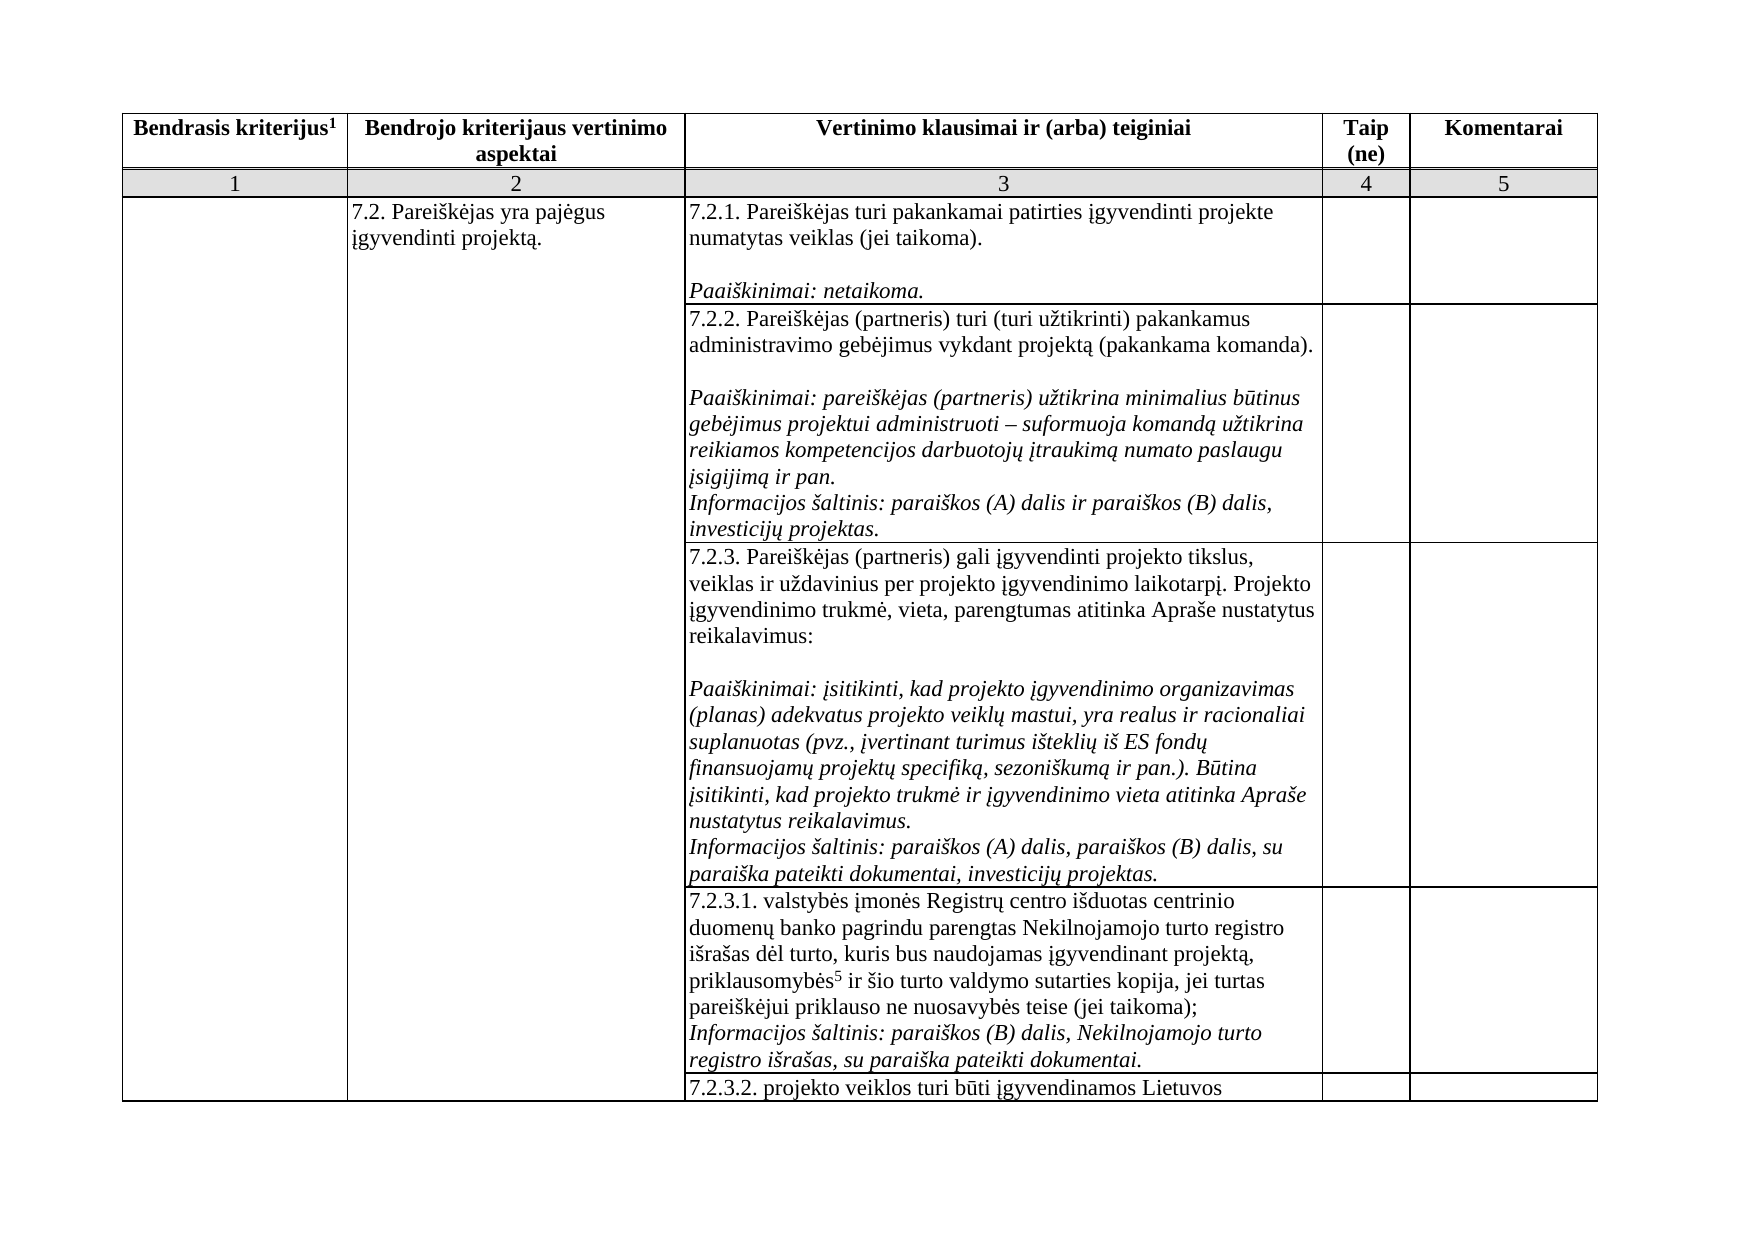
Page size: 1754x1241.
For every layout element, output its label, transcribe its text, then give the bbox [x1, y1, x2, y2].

table_cell 7.2.1. Pareiškėjas turi pakankamai patirties įgyvendinti projekte numatytas veiklas (jei taikoma). Paaiškinimai: netaikoma. [686, 198, 1322, 303]
table_cell 5 [1411, 170, 1597, 196]
table_cell [1323, 305, 1409, 542]
table_header Vertinimo klausimai ir (arba) teiginiai [686, 114, 1322, 167]
table_cell [1323, 543, 1409, 886]
table_cell 7.2.3.1. valstybės įmonės Registrų centro išduotas centrinio duomenų banko pagrindu parengtas Nekilnojamojo turto registro išrašas dėl turto, kuris bus naudojamas įgyvendinant projektą, priklausomybės5 ir šio turto valdymo sutarties kopija, jei turtas pareiškėjui priklauso ne nuosavybės teise (jei taikoma); Informacijos šaltinis: paraiškos (B) dalis, Nekilnojamojo turto registro išrašas, su paraiška pateikti dokumentai. [686, 888, 1322, 1072]
table_cell [1323, 198, 1409, 303]
table_header Bendrojo kriterijaus vertinimo aspektai [348, 114, 684, 167]
table_cell [1411, 543, 1597, 886]
table_cell 7.2.3. Pareiškėjas (partneris) gali įgyvendinti projekto tikslus, veiklas ir uždavinius per projekto įgyvendinimo laikotarpį. Projekto įgyvendinimo trukmė, vieta, parengtumas atitinka Apraše nustatytus reikalavimus: Paaiškinimai: įsitikinti, kad projekto įgyvendinimo organizavimas (planas) adekvatus projekto veiklų mastui, yra realus ir racionaliai suplanuotas (pvz., įvertinant turimus išteklių iš ES fondų finansuojamų projektų specifiką, sezoniškumą ir pan.). Būtina įsitikinti, kad projekto trukmė ir įgyvendinimo vieta atitinka Apraše nustatytus reikalavimus. Informacijos šaltinis: paraiškos (A) dalis, paraiškos (B) dalis, su paraiška pateikti dokumentai, investicijų projektas. [686, 543, 1322, 886]
table_header Taip (ne) [1323, 114, 1409, 167]
table_cell [1323, 1074, 1409, 1100]
table_cell 4 [1323, 170, 1409, 196]
table_header Komentarai [1411, 114, 1597, 167]
table_cell [1411, 305, 1597, 542]
table_cell 7.2.3.2. projekto veiklos turi būti įgyvendinamos Lietuvos [686, 1074, 1322, 1100]
table_cell 7.2. Pareiškėjas yra pajėgus įgyvendinti projektą. [348, 198, 684, 1100]
table_cell 1 [123, 170, 347, 196]
table_cell [1323, 888, 1409, 1072]
table_cell 2 [348, 170, 684, 196]
table_header Bendrasis kriterijus1 [123, 114, 347, 167]
table_cell 3 [686, 170, 1322, 196]
table_cell [123, 198, 347, 1100]
table_cell 7.2.2. Pareiškėjas (partneris) turi (turi užtikrinti) pakankamus administravimo gebėjimus vykdant projektą (pakankama komanda). Paaiškinimai: pareiškėjas (partneris) užtikrina minimalius būtinus gebėjimus projektui administruoti – suformuoja komandą užtikrina reikiamos kompetencijos darbuotojų įtraukimą numato paslaugu įsigijimą ir pan. Informacijos šaltinis: paraiškos (A) dalis ir paraiškos (B) dalis, investicijų projektas. [686, 305, 1322, 542]
table_cell [1411, 888, 1597, 1072]
table_cell [1411, 1074, 1597, 1100]
table_cell [1411, 198, 1597, 303]
